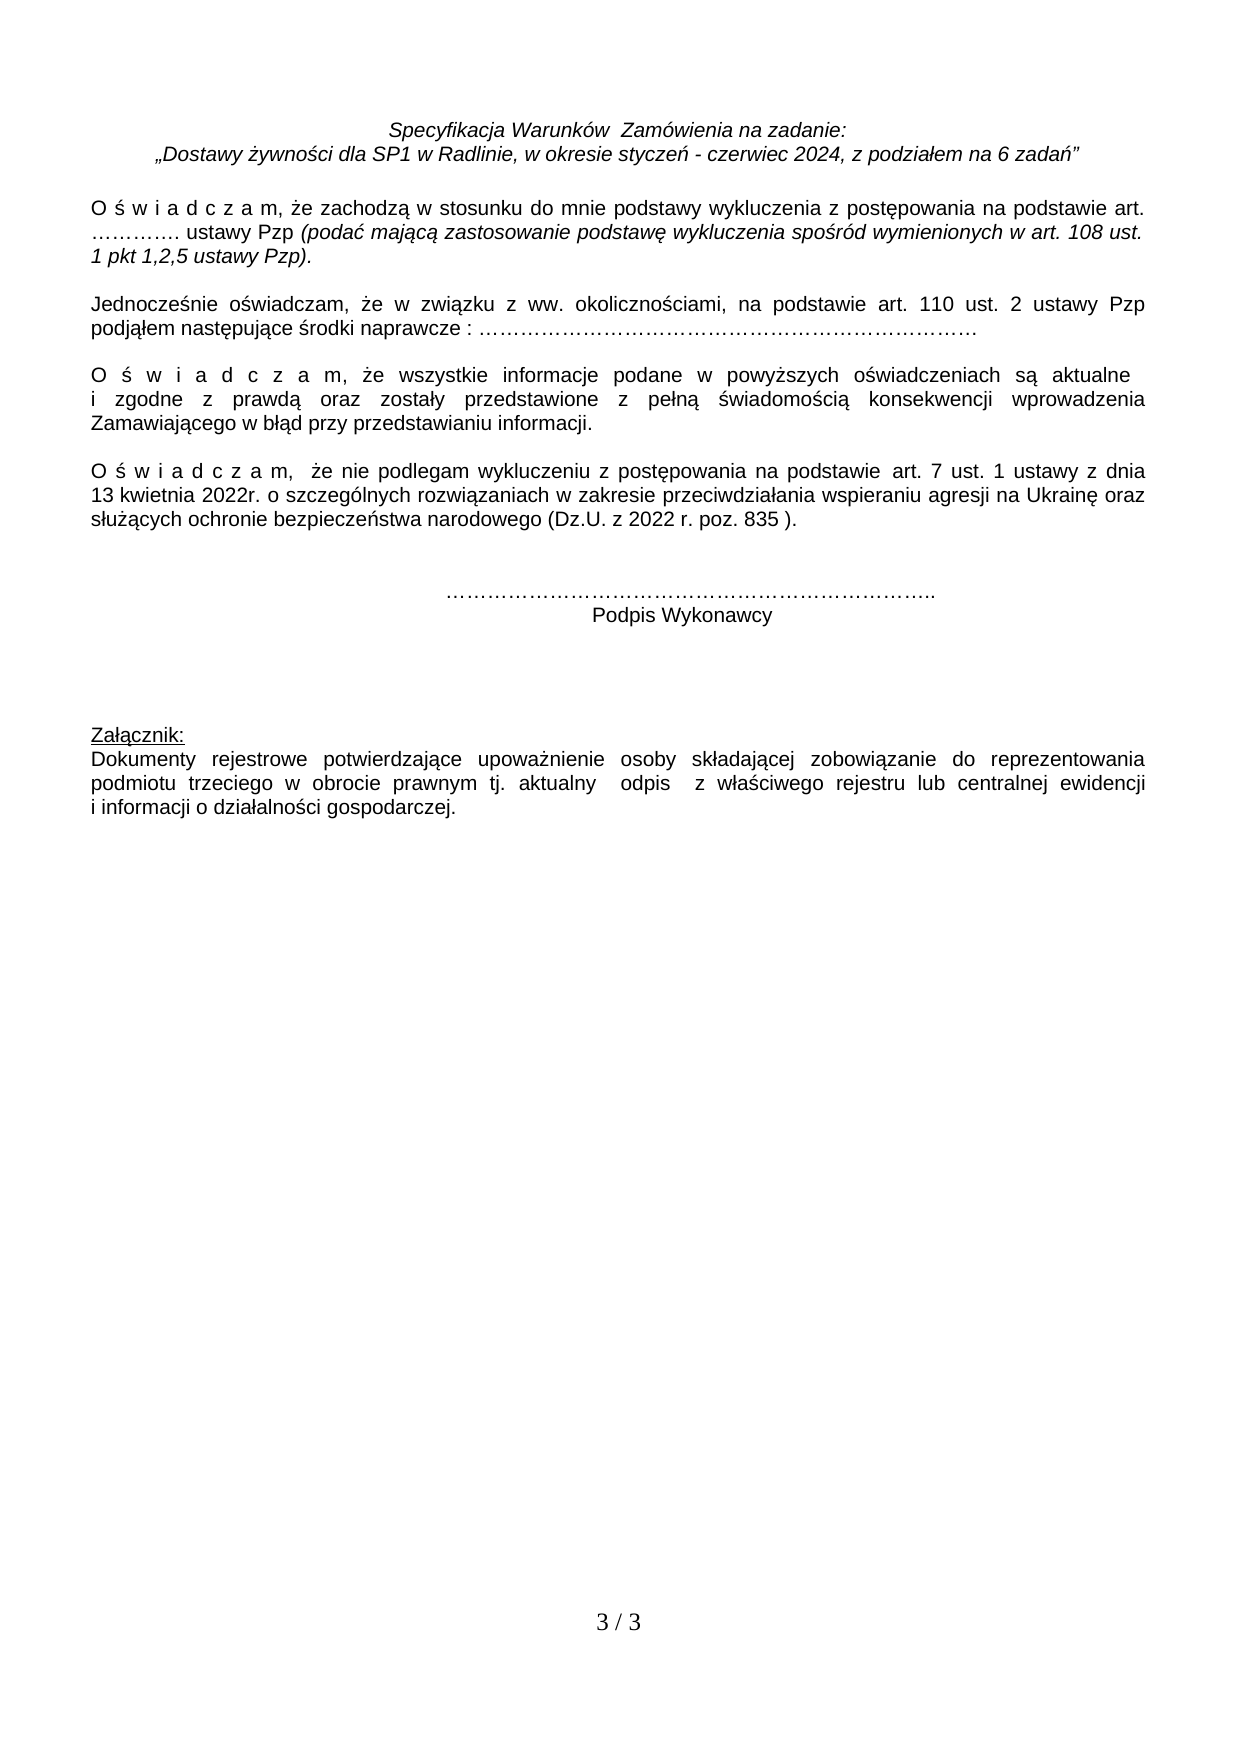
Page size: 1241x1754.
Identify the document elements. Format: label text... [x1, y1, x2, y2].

text Dokumenty rejestrowe potwierdzające upoważnienie osoby składającej zobowiązanie do reprezentowania podmiotu trzeciego w obrocie prawnym tj. aktualny odpis z właściwego rejestru lub centralnej ewidencji i informacji o działalności gospodarczej. [91, 747, 1146, 818]
text O ś w i a d c z a m, że wszystkie informacje podane w powyższych oświadczeniach są aktualne i zgodne z prawdą oraz zostały przedstawione z pełną świadomością konsekwencji wprowadzenia Zamawiającego w błąd przy przedstawianiu informacji. [91, 363, 1146, 435]
text O ś w i a d c z a m, że nie podlegam wykluczeniu z postępowania na podstawie art. 7 ust. 1 ustawy z dnia 13 kwietnia 2022r. o szczególnych rozwiązaniach w zakresie przeciwdziałania wspieraniu agresji na Ukrainę oraz służących ochronie bezpieczeństwa narodowego (Dz.U. z 2022 r. poz. 835 ). [91, 459, 1146, 531]
text Załącznik: [91, 723, 1146, 747]
text …………………………………………………………….. [91, 579, 1146, 603]
text Jednocześnie oświadczam, że w związku z ww. okolicznościami, na podstawie art. 110 ust. 2 ustawy Pzp podjąłem następujące środki naprawcze : ……………………………………………………………… [91, 291, 1146, 339]
text O ś w i a d c z a m, że zachodzą w stosunku do mnie podstawy wykluczenia z postępowania na podstawie art. …………. ustawy Pzp (podać mającą zastosowanie podstawę wykluczenia spośród wymienionych w art. 108 ust. 1 pkt 1,2,5 ustawy Pzp). [91, 196, 1146, 267]
text Podpis Wykonawcy [91, 603, 1146, 627]
